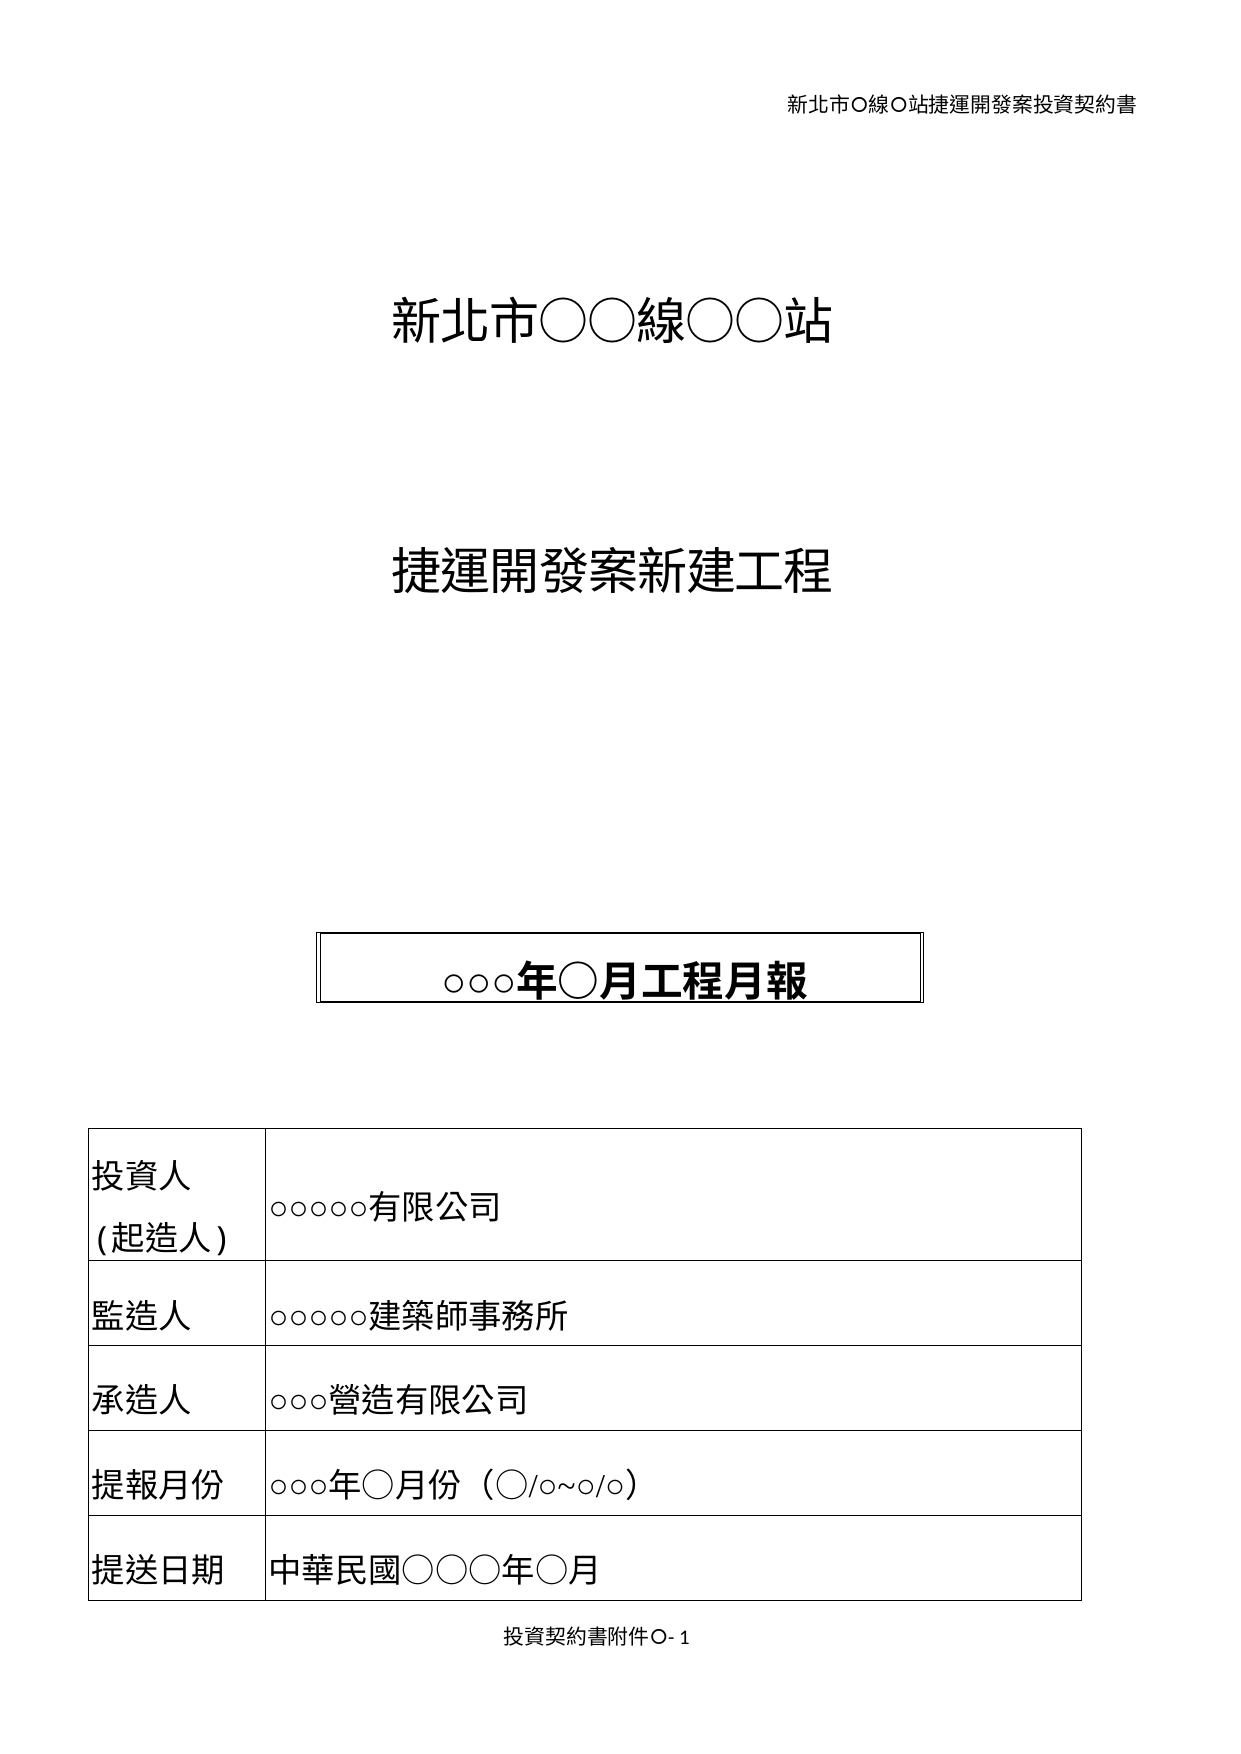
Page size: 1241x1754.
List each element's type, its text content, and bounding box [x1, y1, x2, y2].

text 捷運開發案新建工程 [89, 494, 1137, 619]
table_cell 提送日期 [89, 1516, 265, 1599]
table_cell 中華民國○○○年○月 [266, 1516, 1081, 1599]
text 新北市○○線○○站 [89, 244, 1137, 369]
table_header ○○○○○有限公司 [266, 1129, 1081, 1260]
table_cell ○○○營造有限公司 [266, 1346, 1081, 1430]
table_cell ○○○年○月份（○/○~○/○） [266, 1431, 1081, 1515]
table_header 投資人 (起造人) [89, 1129, 265, 1260]
table_cell 提報月份 [89, 1431, 265, 1515]
table_cell 監造人 [89, 1261, 265, 1345]
table_cell ○○○○○建築師事務所 [266, 1261, 1081, 1345]
table_cell 承造人 [89, 1346, 265, 1430]
table_header ○○○年○月工程月報 [321, 934, 920, 1001]
